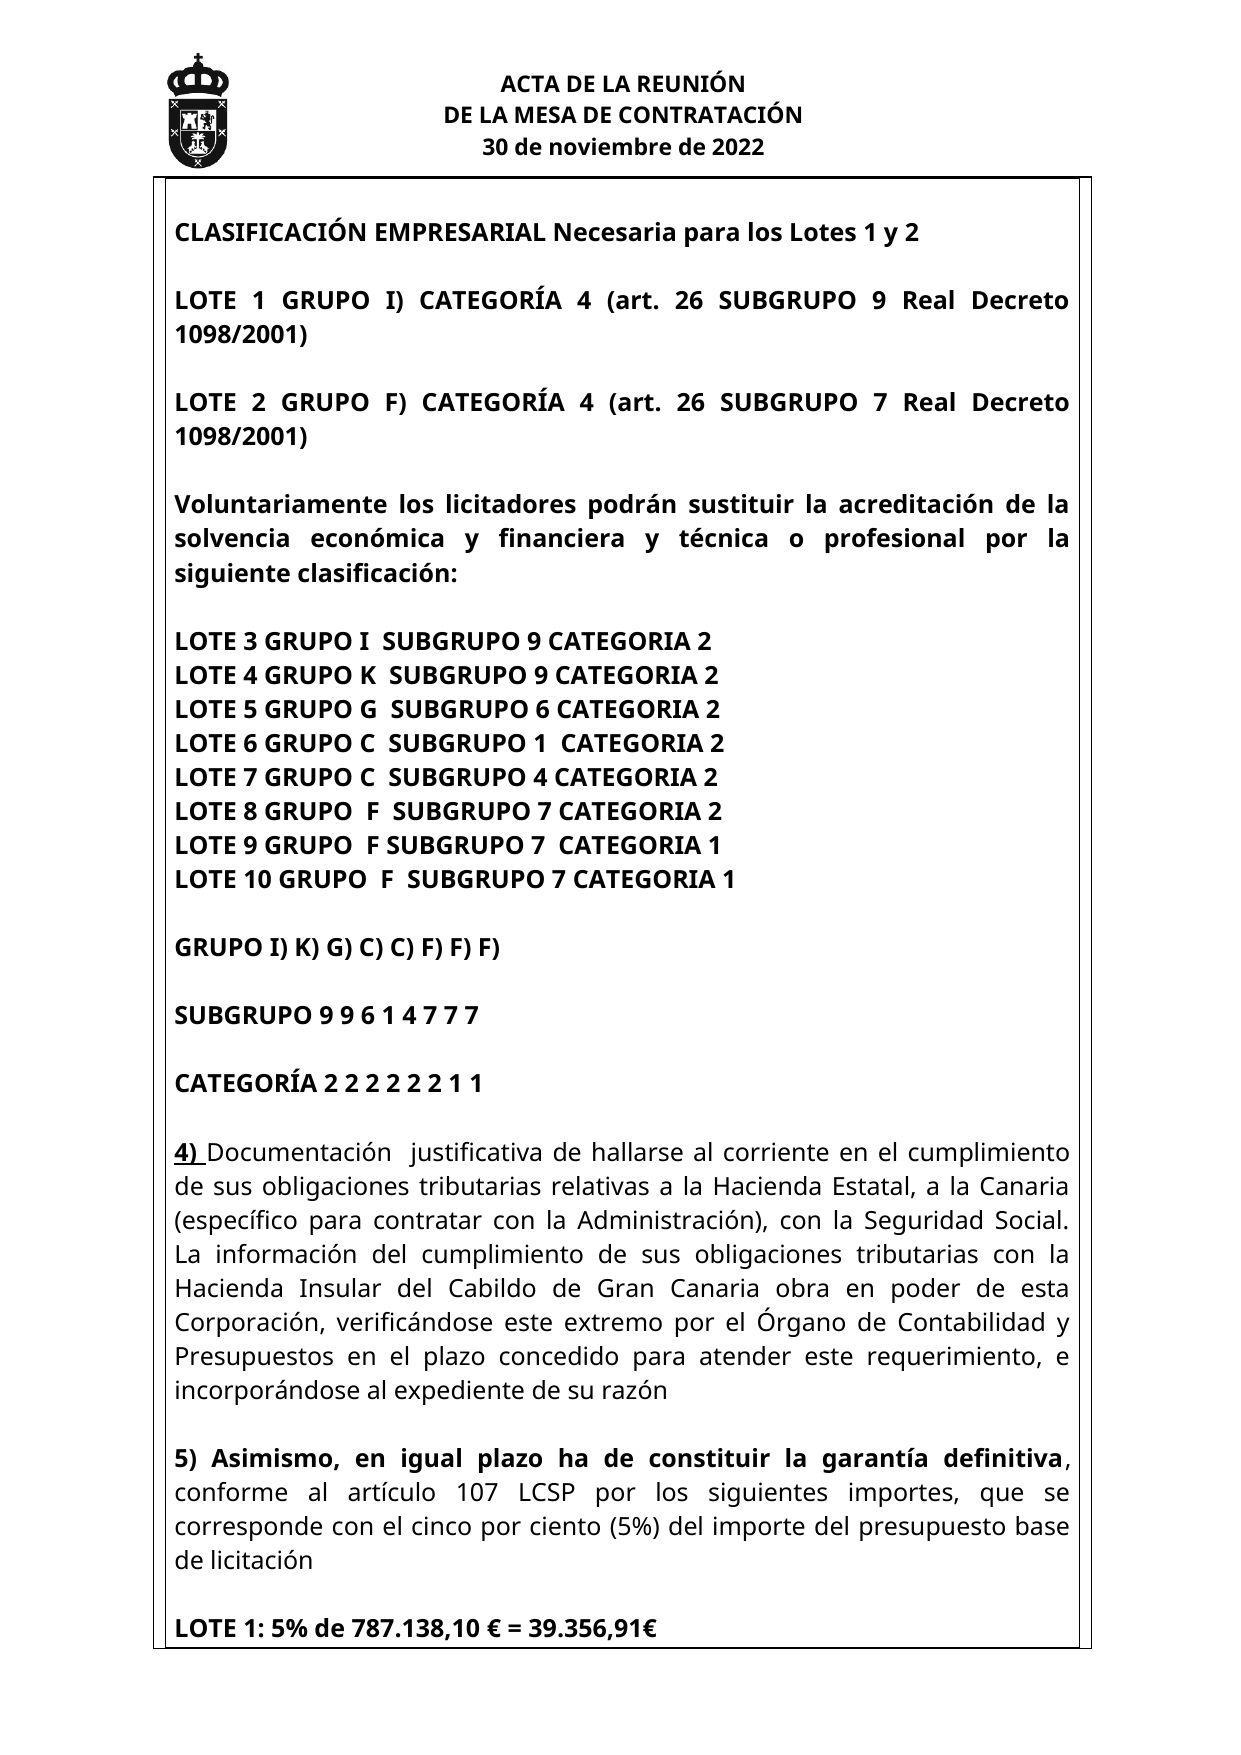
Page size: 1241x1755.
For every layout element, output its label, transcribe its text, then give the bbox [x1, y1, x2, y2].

table_header CLASIFICACIÓN EMPRESARIAL Necesaria para los Lotes 1 y 2 LOTE 1 GRUPO I) CATEGORÍA 4 (art. 26 SUBGRUPO 9 Real Decreto 1098/2001) LOTE 2 GRUPO F) CATEGORÍA 4 (art. 26 SUBGRUPO 7 Real Decreto 1098/2001) Voluntariamente los licitadores podrán sustituir la acreditación de la solvencia económica y financiera y técnica o profesional por la siguiente clasificación: LOTE 3 GRUPO I SUBGRUPO 9 CATEGORIA 2 LOTE 4 GRUPO K SUBGRUPO 9 CATEGORIA 2 LOTE 5 GRUPO G SUBGRUPO 6 CATEGORIA 2 LOTE 6 GRUPO C SUBGRUPO 1 CATEGORIA 2 LOTE 7 GRUPO C SUBGRUPO 4 CATEGORIA 2 LOTE 8 GRUPO F SUBGRUPO 7 CATEGORIA 2 LOTE 9 GRUPO F SUBGRUPO 7 CATEGORIA 1 LOTE 10 GRUPO F SUBGRUPO 7 CATEGORIA 1 GRUPO I) K) G) C) C) F) F) F) SUBGRUPO 9 9 6 1 4 7 7 7 CATEGORÍA 2 2 2 2 2 2 1 1 4) Documentación justificativa de hallarse al corriente en el cumplimiento de sus obligaciones tributarias relativas a la Hacienda Estatal, a la Canaria (específico para contratar con la Administración), con la Seguridad Social. La información del cumplimiento de sus obligaciones tributarias con la Hacienda Insular del Cabildo de Gran Canaria obra en poder de esta Corporación, verificándose este extremo por el Órgano de Contabilidad y Presupuestos en el plazo concedido para atender este requerimiento, e incorporándose al expediente de su razón 5) Asimismo, en igual plazo ha de constituir la garantía definitiva, conforme al artículo 107 LCSP por los siguientes importes, que se corresponde con el cinco por ciento (5%) del importe del presupuesto base de licitación LOTE 1: 5% de 787.138,10 € = 39.356,91€ [166, 179, 1079, 1647]
picture [164, 50, 231, 171]
